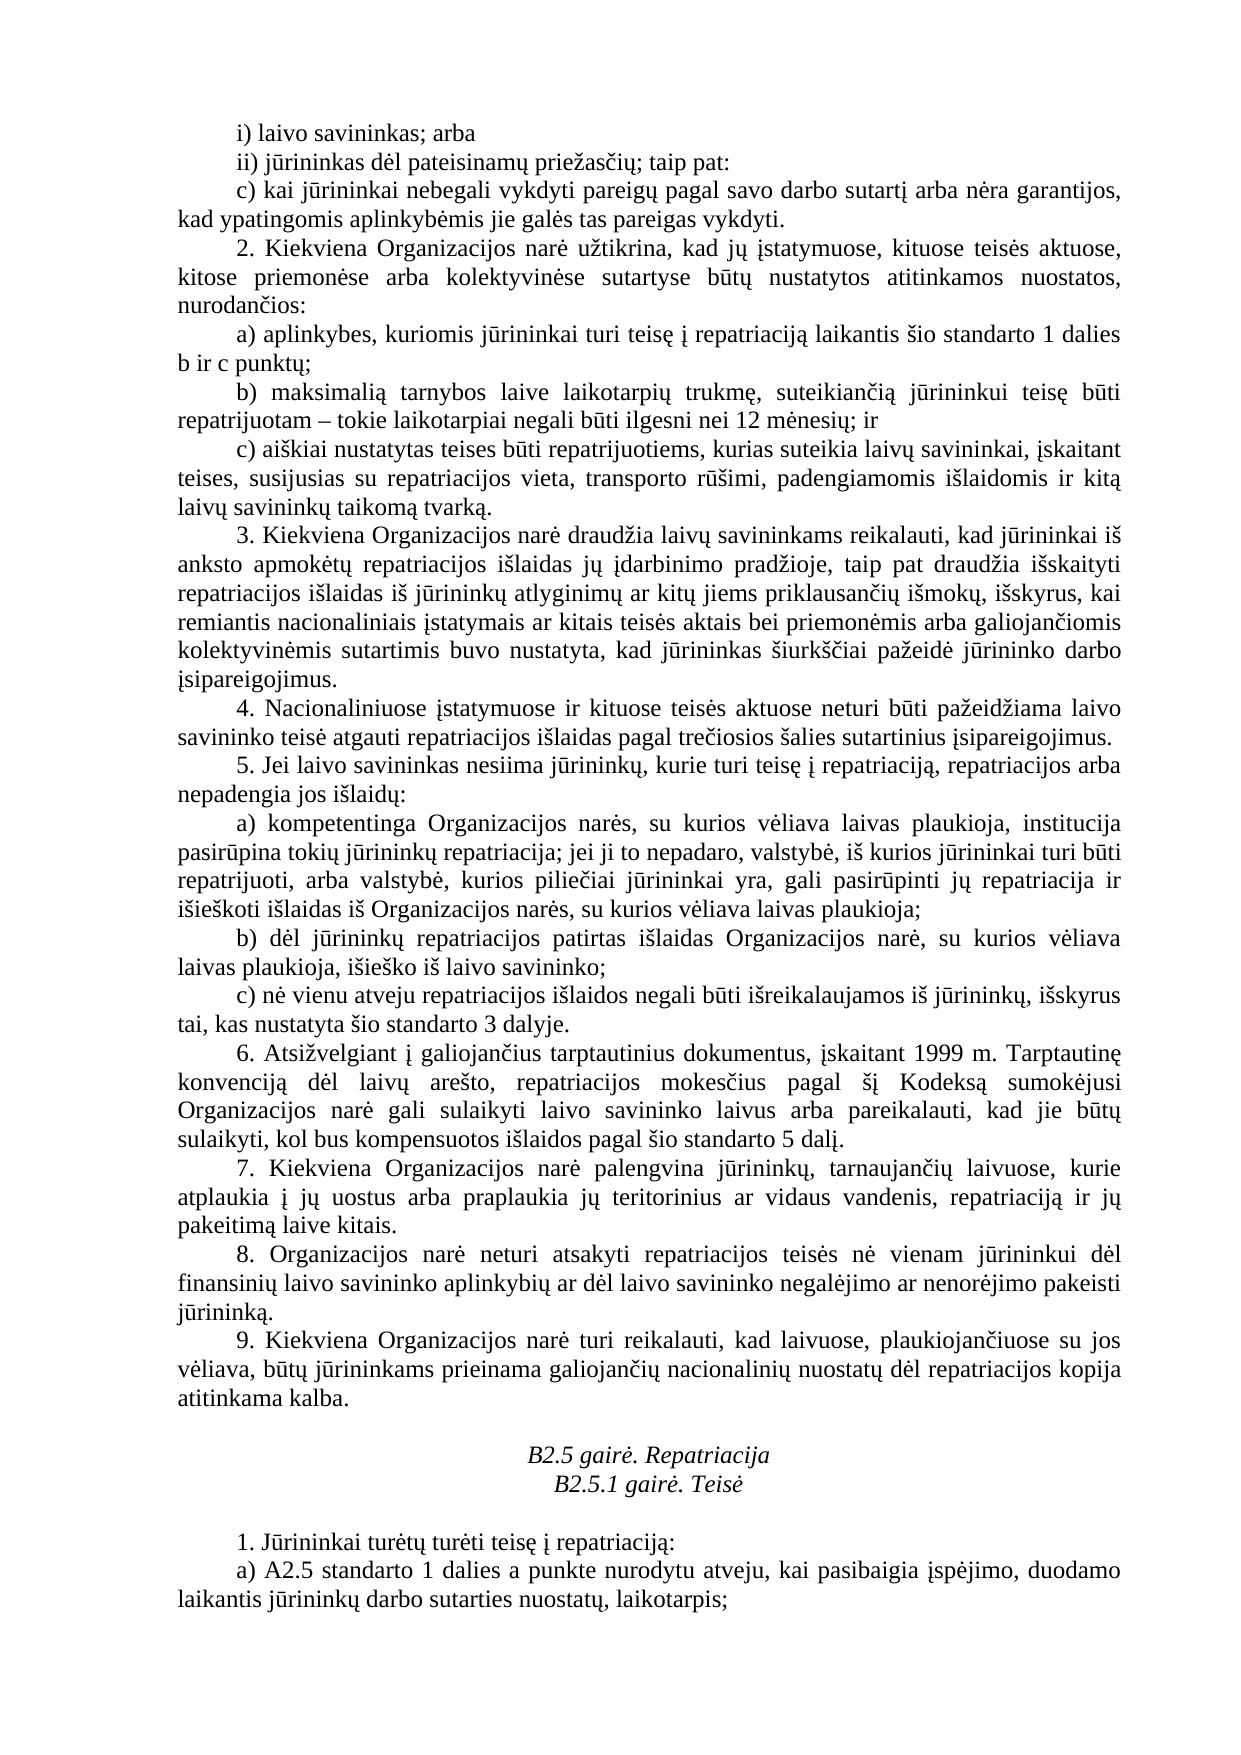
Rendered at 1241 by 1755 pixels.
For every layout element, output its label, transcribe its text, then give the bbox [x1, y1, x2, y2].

text c) kai jūrininkai nebegali vykdyti pareigų pagal savo darbo sutartį arba nėra garantijos, kad ypatingomis aplinkybėmis jie galės tas pareigas vykdyti. [177, 176, 1122, 233]
text 3. Kiekviena Organizacijos narė draudžia laivų savininkams reikalauti, kad jūrininkai iš anksto apmokėtų repatriacijos išlaidas jų įdarbinimo pradžioje, taip pat draudžia išskaityti repatriacijos išlaidas iš jūrininkų atlyginimų ar kitų jiems priklausančių išmokų, išskyrus, kai remiantis nacionaliniais įstatymais ar kitais teisės aktais bei priemonėmis arba galiojančiomis kolektyvinėmis sutartimis buvo nustatyta, kad jūrininkas šiurkščiai pažeidė jūrininko darbo įsipareigojimus. [177, 521, 1122, 693]
text B2.5.1 gairė. Teisė [177, 1469, 1122, 1498]
text c) nė vienu atveju repatriacijos išlaidos negali būti išreikalaujamos iš jūrininkų, išskyrus tai, kas nustatyta šio standarto 3 dalyje. [177, 981, 1122, 1038]
text 7. Kiekviena Organizacijos narė palengvina jūrininkų, tarnaujančių laivuose, kurie atplaukia į jų uostus arba praplaukia jų teritorinius ar vidaus vandenis, repatriaciją ir jų pakeitimą laive kitais. [177, 1153, 1122, 1239]
text 6. Atsižvelgiant į galiojančius tarptautinius dokumentus, įskaitant 1999 m. Tarptautinę konvenciją dėl laivų arešto, repatriacijos mokesčius pagal šį Kodeksą sumokėjusi Organizacijos narė gali sulaikyti laivo savininko laivus arba pareikalauti, kad jie būtų sulaikyti, kol bus kompensuotos išlaidos pagal šio standarto 5 dalį. [177, 1038, 1122, 1153]
text a) aplinkybes, kuriomis jūrininkai turi teisę į repatriaciją laikantis šio standarto 1 dalies b ir c punktų; [177, 319, 1122, 377]
text 4. Nacionaliniuose įstatymuose ir kituose teisės aktuose neturi būti pažeidžiama laivo savininko teisė atgauti repatriacijos išlaidas pagal trečiosios šalies sutartinius įsipareigojimus. [177, 693, 1122, 751]
text ii) jūrininkas dėl pateisinamų priežasčių; taip pat: [177, 147, 1122, 176]
text b) dėl jūrininkų repatriacijos patirtas išlaidas Organizacijos narė, su kurios vėliava laivas plaukioja, išieško iš laivo savininko; [177, 923, 1122, 981]
text c) aiškiai nustatytas teises būti repatrijuotiems, kurias suteikia laivų savininkai, įskaitant teises, susijusias su repatriacijos vieta, transporto rūšimi, padengiamomis išlaidomis ir kitą laivų savininkų taikomą tvarką. [177, 434, 1122, 521]
text 9. Kiekviena Organizacijos narė turi reikalauti, kad laivuose, plaukiojančiuose su jos vėliava, būtų jūrininkams prieinama galiojančių nacionalinių nuostatų dėl repatriacijos kopija atitinkama kalba. [177, 1326, 1122, 1412]
text a) A2.5 standarto 1 dalies a punkte nurodytu atveju, kai pasibaigia įspėjimo, duodamo laikantis jūrininkų darbo sutarties nuostatų, laikotarpis; [177, 1556, 1122, 1613]
text i) laivo savininkas; arba [177, 118, 1122, 147]
text B2.5 gairė. Repatriacija [177, 1441, 1122, 1469]
text a) kompetentinga Organizacijos narės, su kurios vėliava laivas plaukioja, institucija pasirūpina tokių jūrininkų repatriacija; jei ji to nepadaro, valstybė, iš kurios jūrininkai turi būti repatrijuoti, arba valstybė, kurios piliečiai jūrininkai yra, gali pasirūpinti jų repatriacija ir išieškoti išlaidas iš Organizacijos narės, su kurios vėliava laivas plaukioja; [177, 808, 1122, 923]
text 5. Jei laivo savininkas nesiima jūrininkų, kurie turi teisę į repatriaciją, repatriacijos arba nepadengia jos išlaidų: [177, 751, 1122, 808]
text 2. Kiekviena Organizacijos narė užtikrina, kad jų įstatymuose, kituose teisės aktuose, kitose priemonėse arba kolektyvinėse sutartyse būtų nustatytos atitinkamos nuostatos, nurodančios: [177, 233, 1122, 319]
text 8. Organizacijos narė neturi atsakyti repatriacijos teisės nė vienam jūrininkui dėl finansinių laivo savininko aplinkybių ar dėl laivo savininko negalėjimo ar nenorėjimo pakeisti jūrininką. [177, 1239, 1122, 1326]
text 1. Jūrininkai turėtų turėti teisę į repatriaciją: [177, 1527, 1122, 1556]
text b) maksimalią tarnybos laive laikotarpių trukmę, suteikiančią jūrininkui teisę būti repatrijuotam – tokie laikotarpiai negali būti ilgesni nei 12 mėnesių; ir [177, 377, 1122, 434]
